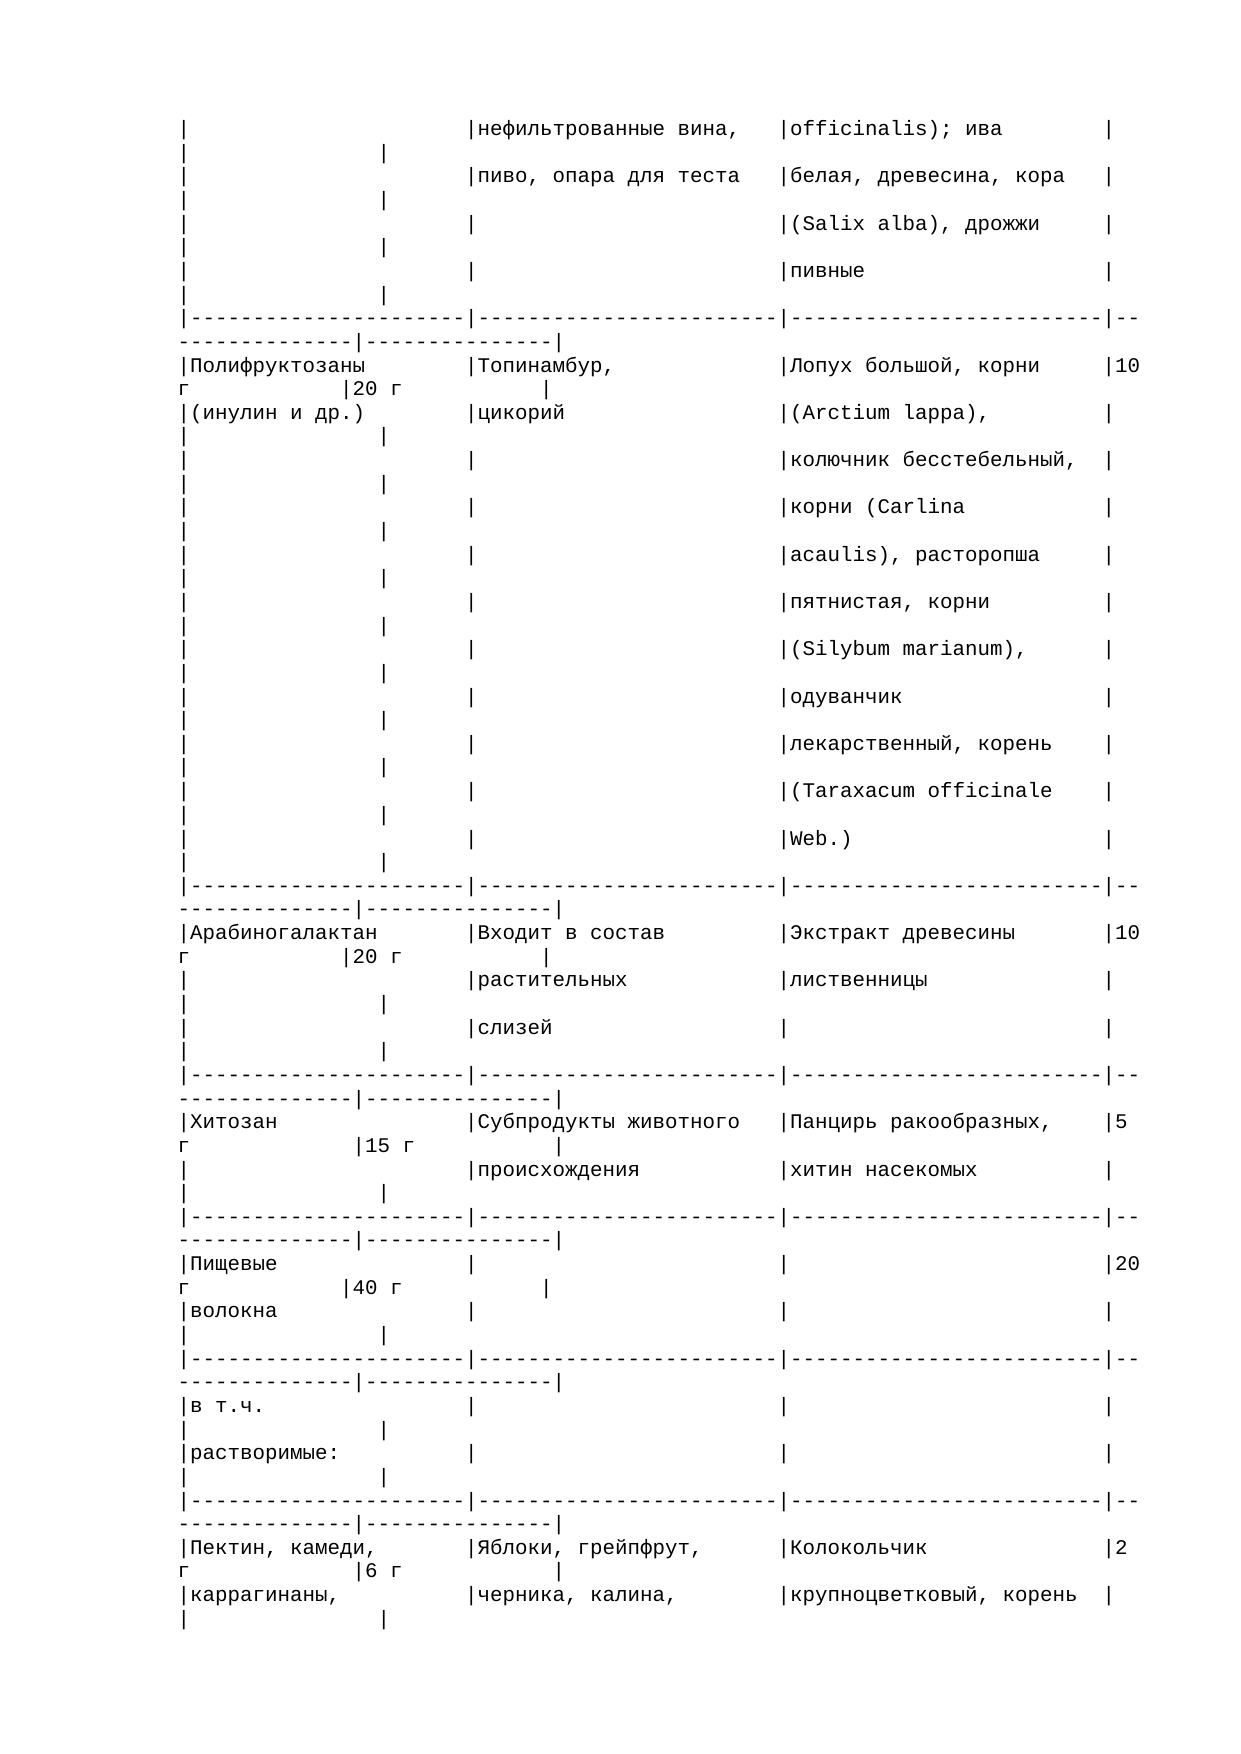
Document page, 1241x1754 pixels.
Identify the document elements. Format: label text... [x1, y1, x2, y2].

text |Пищевые | | |20 г |40 г | [177, 1253, 1152, 1300]
text | | |acaulis), расторопша | | | [177, 544, 1152, 591]
text |----------------------|------------------------|-------------------------|----------------|---------------| [177, 1206, 1152, 1253]
text | |происхождения |хитин насекомых | | | [177, 1158, 1152, 1206]
text |растворимые: | | | | | [177, 1442, 1152, 1489]
text |----------------------|------------------------|-------------------------|----------------|---------------| [177, 307, 1152, 354]
text | | |(Salix alba), дрожжи | | | [177, 213, 1152, 260]
text | | |(Taraxacum officinale | | | [177, 780, 1152, 827]
text | |нефильтрованные вина, |officinalis); ива | | | [177, 118, 1152, 165]
text |в т.ч. | | | | | [177, 1395, 1152, 1442]
text | | |Web.) | | | [177, 827, 1152, 875]
text |Арабиногалактан |Входит в состав |Экстракт древесины |10 г |20 г | [177, 922, 1152, 969]
text | |слизей | | | | [177, 1017, 1152, 1064]
text | | |(Silybum marianum), | | | [177, 638, 1152, 686]
text |----------------------|------------------------|-------------------------|----------------|---------------| [177, 1348, 1152, 1395]
text | | |колючник бесстебельный, | | | [177, 449, 1152, 496]
text |Хитозан |Субпродукты животного |Панцирь ракообразных, |5 г |15 г | [177, 1111, 1152, 1158]
text | |растительных |лиственницы | | | [177, 969, 1152, 1017]
text | | |одуванчик | | | [177, 686, 1152, 733]
text | | |пятнистая, корни | | | [177, 591, 1152, 638]
text |волокна | | | | | [177, 1300, 1152, 1348]
text | | |корни (Carlina | | | [177, 496, 1152, 544]
text |----------------------|------------------------|-------------------------|----------------|---------------| [177, 875, 1152, 922]
text |----------------------|------------------------|-------------------------|----------------|---------------| [177, 1064, 1152, 1111]
text |каррагинаны, |черника, калина, |крупноцветковый, корень | | | [177, 1584, 1152, 1631]
text |(инулин и др.) |цикорий |(Arctium lappa), | | | [177, 402, 1152, 449]
text | | |пивные | | | [177, 260, 1152, 307]
text |----------------------|------------------------|-------------------------|----------------|---------------| [177, 1489, 1152, 1537]
text |Полифруктозаны |Топинамбур, |Лопух большой, корни |10 г |20 г | [177, 354, 1152, 402]
text | | |лекарственный, корень | | | [177, 733, 1152, 780]
text |Пектин, камеди, |Яблоки, грейпфрут, |Колокольчик |2 г |6 г | [177, 1537, 1152, 1584]
text | |пиво, опара для теста |белая, древесина, кора | | | [177, 165, 1152, 213]
